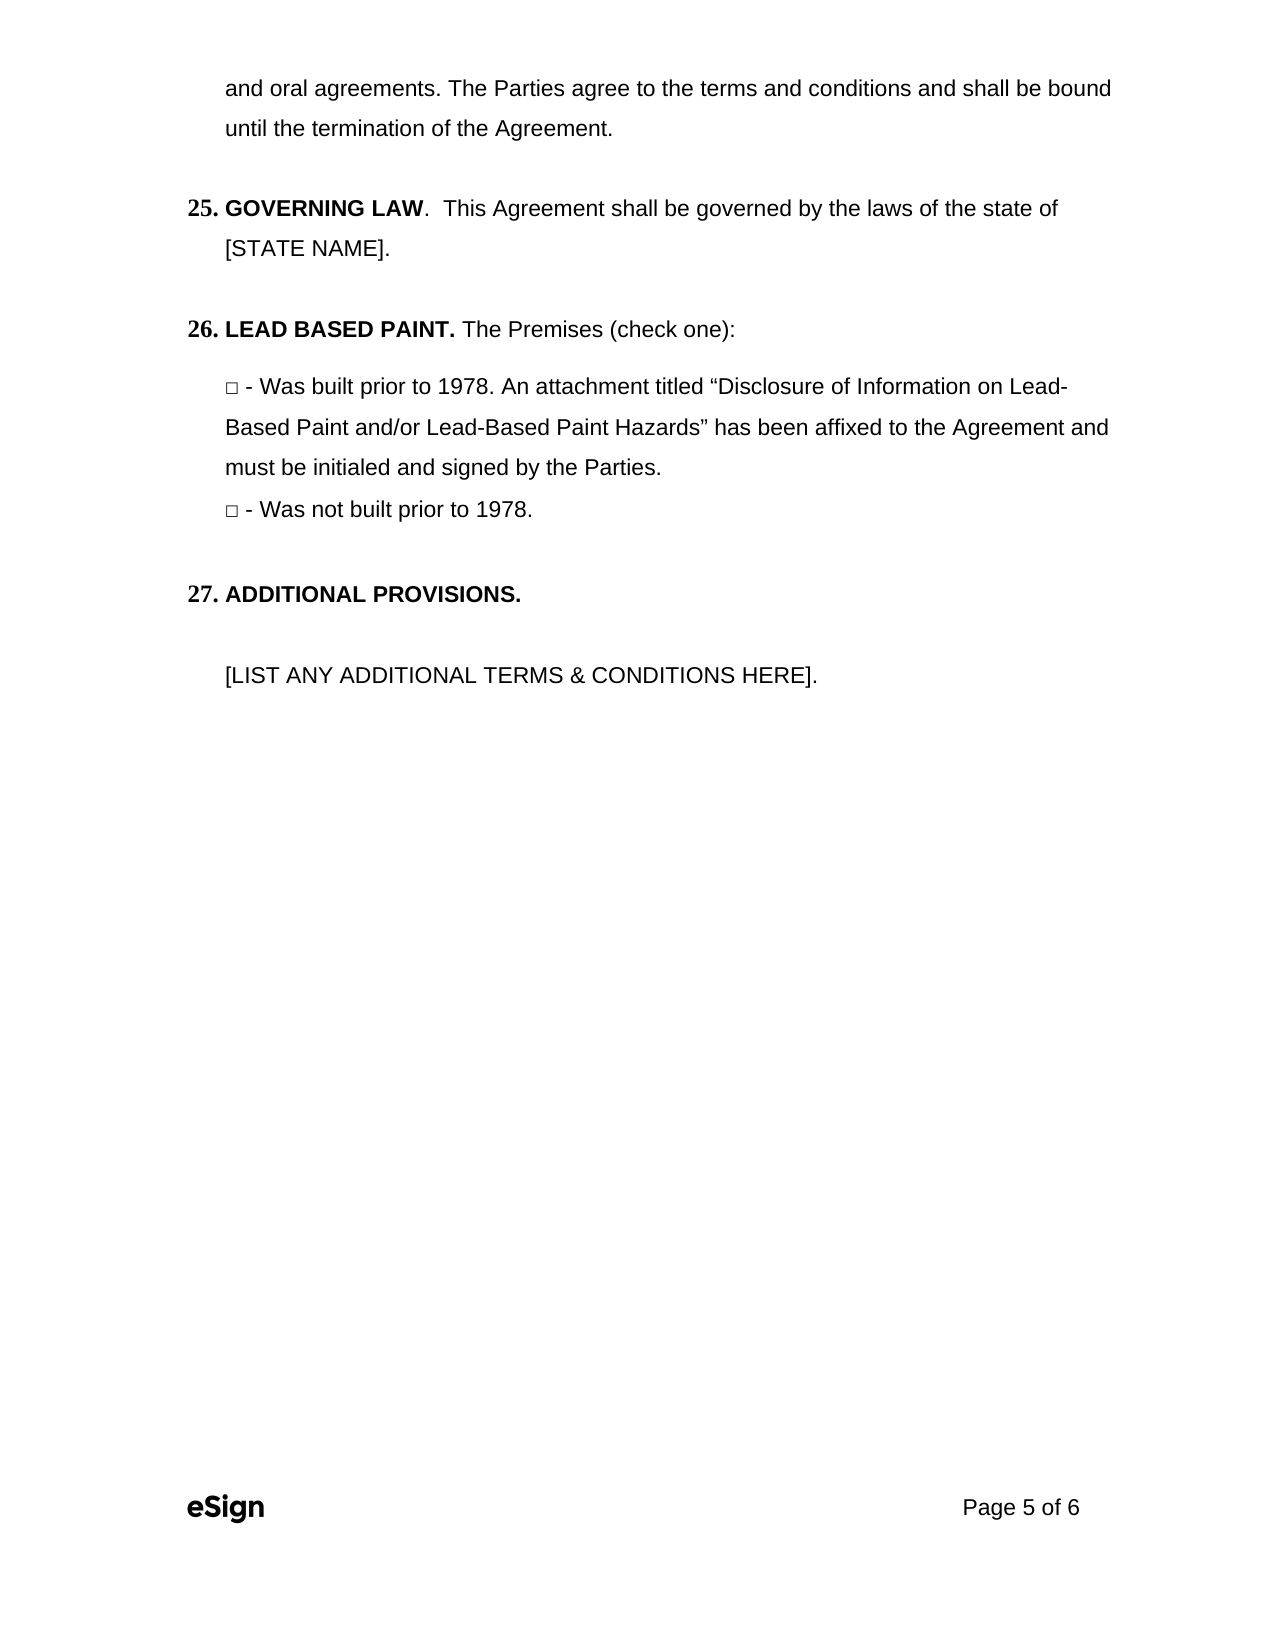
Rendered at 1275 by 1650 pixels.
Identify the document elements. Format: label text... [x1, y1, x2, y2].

list and oral agreements. The Parties agree to the terms and conditions and shall be bound until the termination of the Agreement. [187, 75, 1125, 141]
text [LIST ANY ADDITIONAL TERMS & CONDITIONS HERE]. [225, 662, 1125, 688]
list ☐ - Was built prior to 1978. An attachment titled “Disclosure of Information on Lead-Based Paint and/or Lead-Based Paint Hazards” has been affixed to the Agreement and must be initialed and signed by the Parties. [225, 370, 1125, 480]
list ☐ - Was not built prior to 1978. [225, 493, 1125, 524]
list ADDITIONAL PROVISIONS. [187, 579, 1125, 608]
list LEAD BASED PAINT. The Premises (check one): [187, 314, 1125, 343]
list GOVERNING LAW. This Agreement shall be governed by the laws of the state of [STATE NAME]. [187, 193, 1125, 262]
